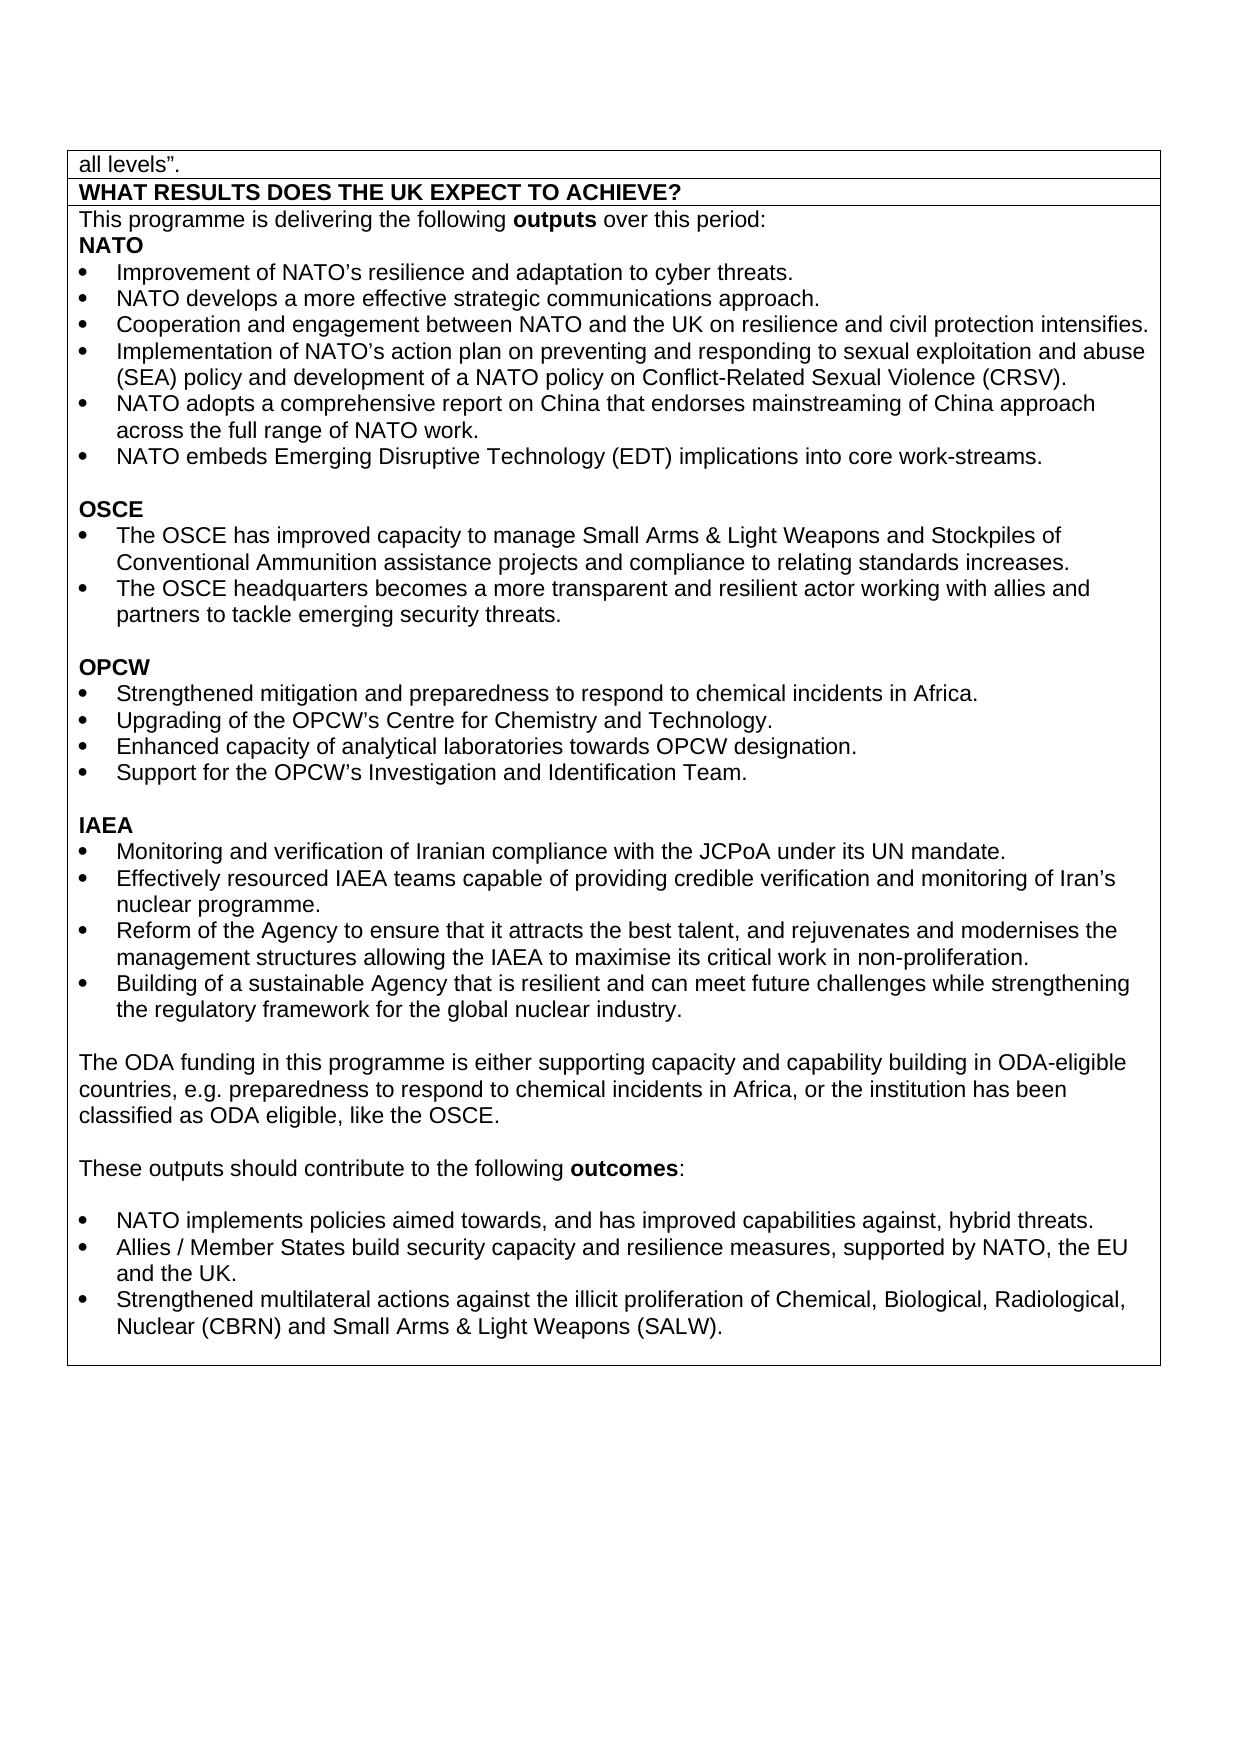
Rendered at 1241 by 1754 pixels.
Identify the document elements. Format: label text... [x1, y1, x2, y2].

table_cell WHAT RESULTS DOES THE UK EXPECT TO ACHIEVE? [68, 179, 1160, 205]
table_cell all levels”. [68, 151, 1160, 177]
table_cell This programme is delivering the following outputs over this period: NATO Improvement of NATO’s resilience and adaptation to cyber threats. NATO develops a more effective strategic communications approach. Cooperation and engagement between NATO and the UK on resilience and civil protection intensifies. Implementation of NATO’s action plan on preventing and responding to sexual exploitation and abuse (SEA) policy and development of a NATO policy on Conflict-Related Sexual Violence (CRSV). NATO adopts a comprehensive report on China that endorses mainstreaming of China approach across the full range of NATO work. NATO embeds Emerging Disruptive Technology (EDT) implications into core work-streams. OSCE The OSCE has improved capacity to manage Small Arms & Light Weapons and Stockpiles of Conventional Ammunition assistance projects and compliance to relating standards increases. The OSCE headquarters becomes a more transparent and resilient actor working with allies and partners to tackle emerging security threats. OPCW Strengthened mitigation and preparedness to respond to chemical incidents in Africa. Upgrading of the OPCW’s Centre for Chemistry and Technology. Enhanced capacity of analytical laboratories towards OPCW designation. Support for the OPCW’s Investigation and Identification Team. IAEA Monitoring and verification of Iranian compliance with the JCPoA under its UN mandate. Effectively resourced IAEA teams capable of providing credible verification and monitoring of Iran’s nuclear programme. Reform of the Agency to ensure that it attracts the best talent, and rejuvenates and modernises the management structures allowing the IAEA to maximise its critical work in non-proliferation. Building of a sustainable Agency that is resilient and can meet future challenges while strengthening the regulatory framework for the global nuclear industry. The ODA funding in this programme is either supporting capacity and capability building in ODA-eligible countries, e.g. preparedness to respond to chemical incidents in Africa, or the institution has been classified as ODA eligible, like the OSCE. These outputs should contribute to the following outcomes: NATO implements policies aimed towards, and has improved capabilities against, hybrid threats. Allies / Member States build security capacity and resilience measures, supported by NATO, the EU and the UK. Strengthened multilateral actions against the illicit proliferation of Chemical, Biological, Radiological, Nuclear (CBRN) and Small Arms & Light Weapons (SALW). [68, 206, 1160, 1365]
